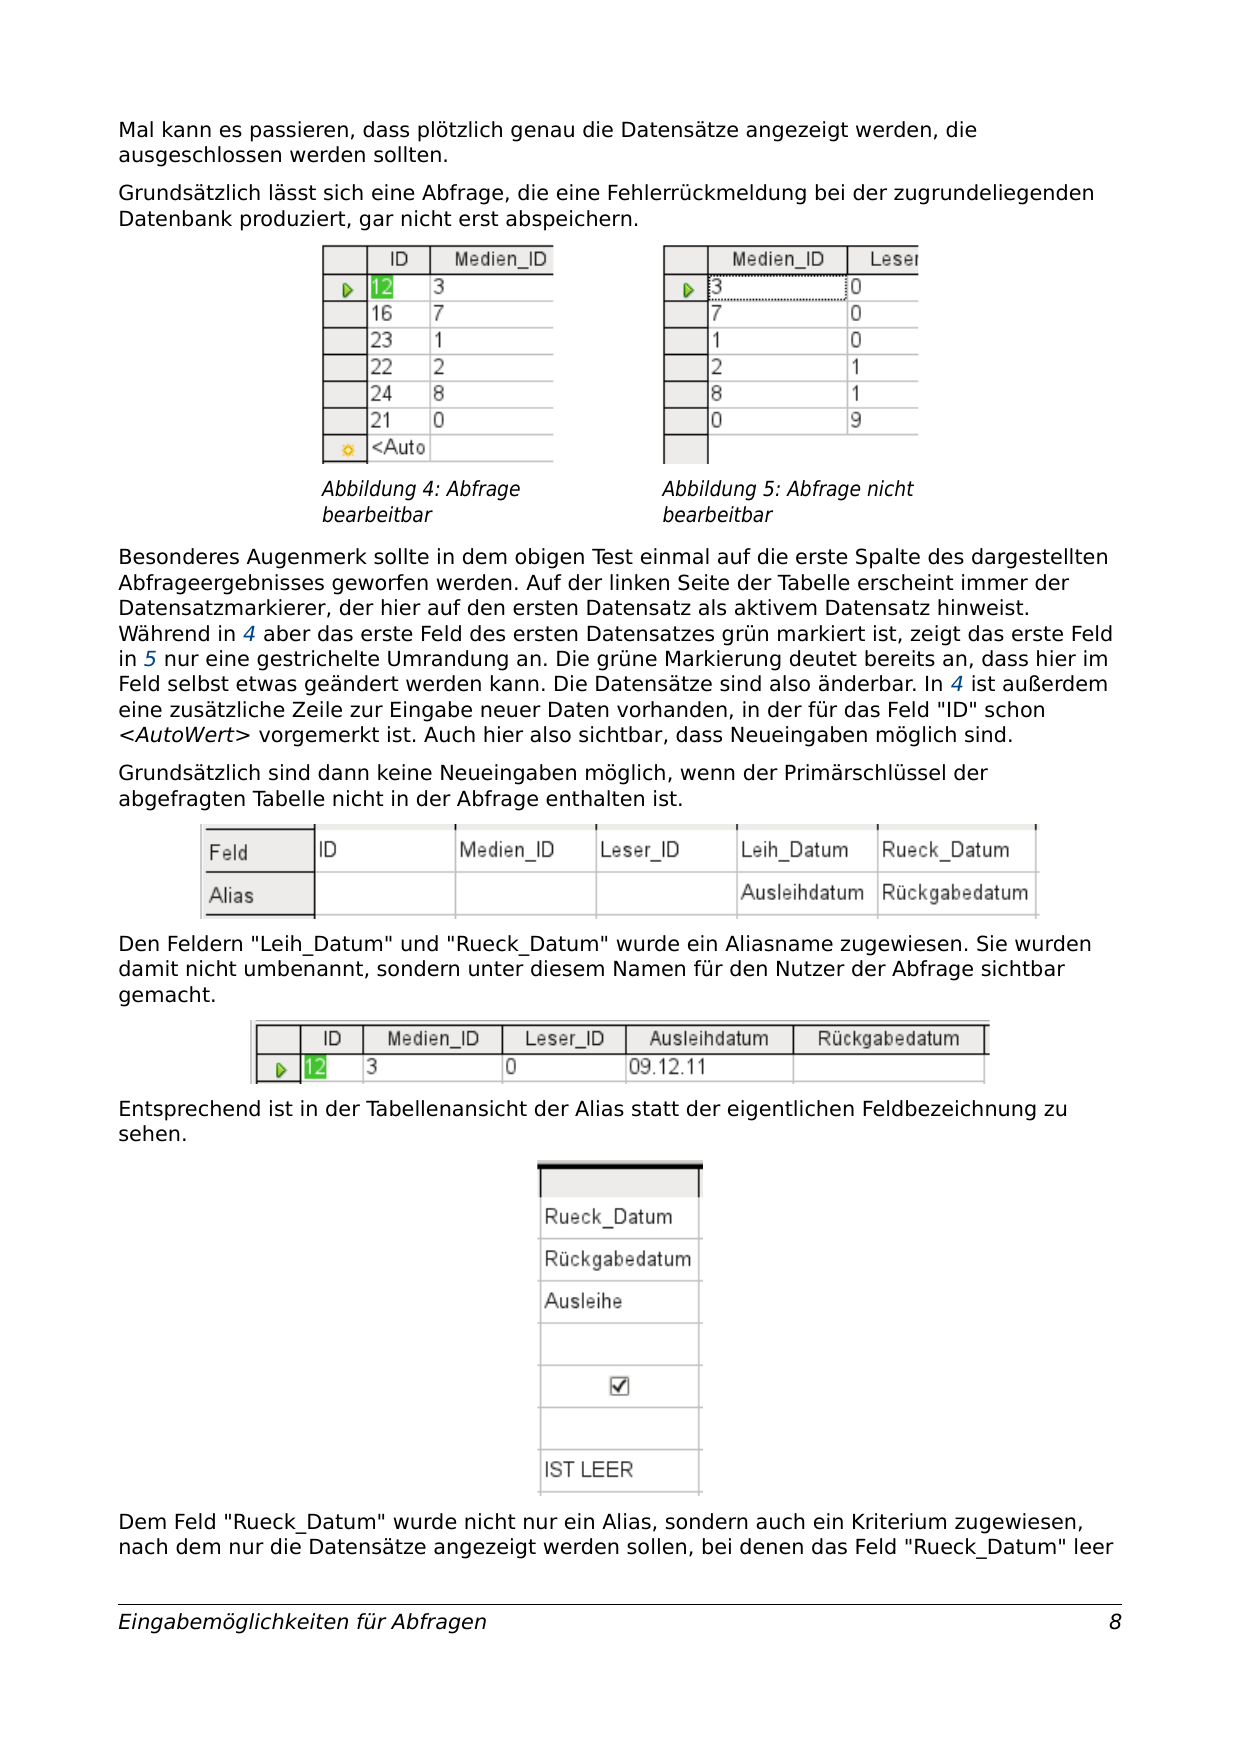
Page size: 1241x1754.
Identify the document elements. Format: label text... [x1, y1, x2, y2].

text Grundsätzlich sind dann keine Neueingaben möglich, wenn der Primärschlüssel der abgefragten Tabelle nicht in der Abfrage enthalten ist. [118, 761, 1122, 811]
text Dem Feld "Rueck_Datum" wurde nicht nur ein Alias, sondern auch ein Kriterium zugewiesen, nach dem nur die Datensätze angezeigt werden sollen, bei denen das Feld "Rueck_Datum" leer [118, 1510, 1122, 1559]
text Den Feldern "Leih_Datum" und "Rueck_Datum" wurde ein Aliasname zugewiesen. Sie wurden damit nicht umbenannt, sondern unter diesem Namen für den Nutzer der Abfrage sichtbar gemacht. [118, 932, 1122, 1007]
picture [250, 1020, 990, 1084]
text Abbildung 5: Abfrage nicht bearbeitbar [662, 477, 918, 527]
text Entsprechend ist in der Tabellenansicht der Alias statt der eigentlichen Feldbezeichnung zu sehen. [118, 1097, 1122, 1147]
picture [537, 1160, 703, 1496]
picture [662, 245, 919, 464]
text Mal kann es passieren, dass plötzlich genau die Datensätze angezeigt werden, die ausgeschlossen werden sollten. [118, 118, 1122, 168]
text Grundsätzlich lässt sich eine Abfrage, die eine Fehlerrückmeldung bei der zugrundeliegenden Datenbank produziert, gar nicht erst abspeichern. [118, 181, 1122, 231]
text Besonderes Augenmerk sollte in dem obigen Test einmal auf die erste Spalte des dargestellten Abfrageergebnisses geworfen werden. Auf der linken Seite der Tabelle erscheint immer der Datensatzmarkierer, der hier auf den ersten Datensatz als aktivem Datensatz hinweist. Während in Abbildung 4 aber das erste Feld des ersten Datensatzes grün markiert ist, zeigt das erste Feld in Abbildung 5 nur eine gestrichelte Umrandung an. Die grüne Markierung deutet bereits an, dass hier im Feld selbst etwas geändert werden kann. Die Datensätze sind also änderbar. In Abbildung 4 ist außerdem eine zusätzliche Zeile zur Eingabe neuer Daten vorhanden, in der für das Feld "ID" schon <AutoWert> vorgemerkt ist. Auch hier also sichtbar, dass Neueingaben möglich sind. [118, 545, 1122, 748]
picture [200, 824, 1040, 919]
text Abbildung 4: Abfrage bearbeitbar [322, 477, 553, 527]
picture [321, 244, 554, 464]
